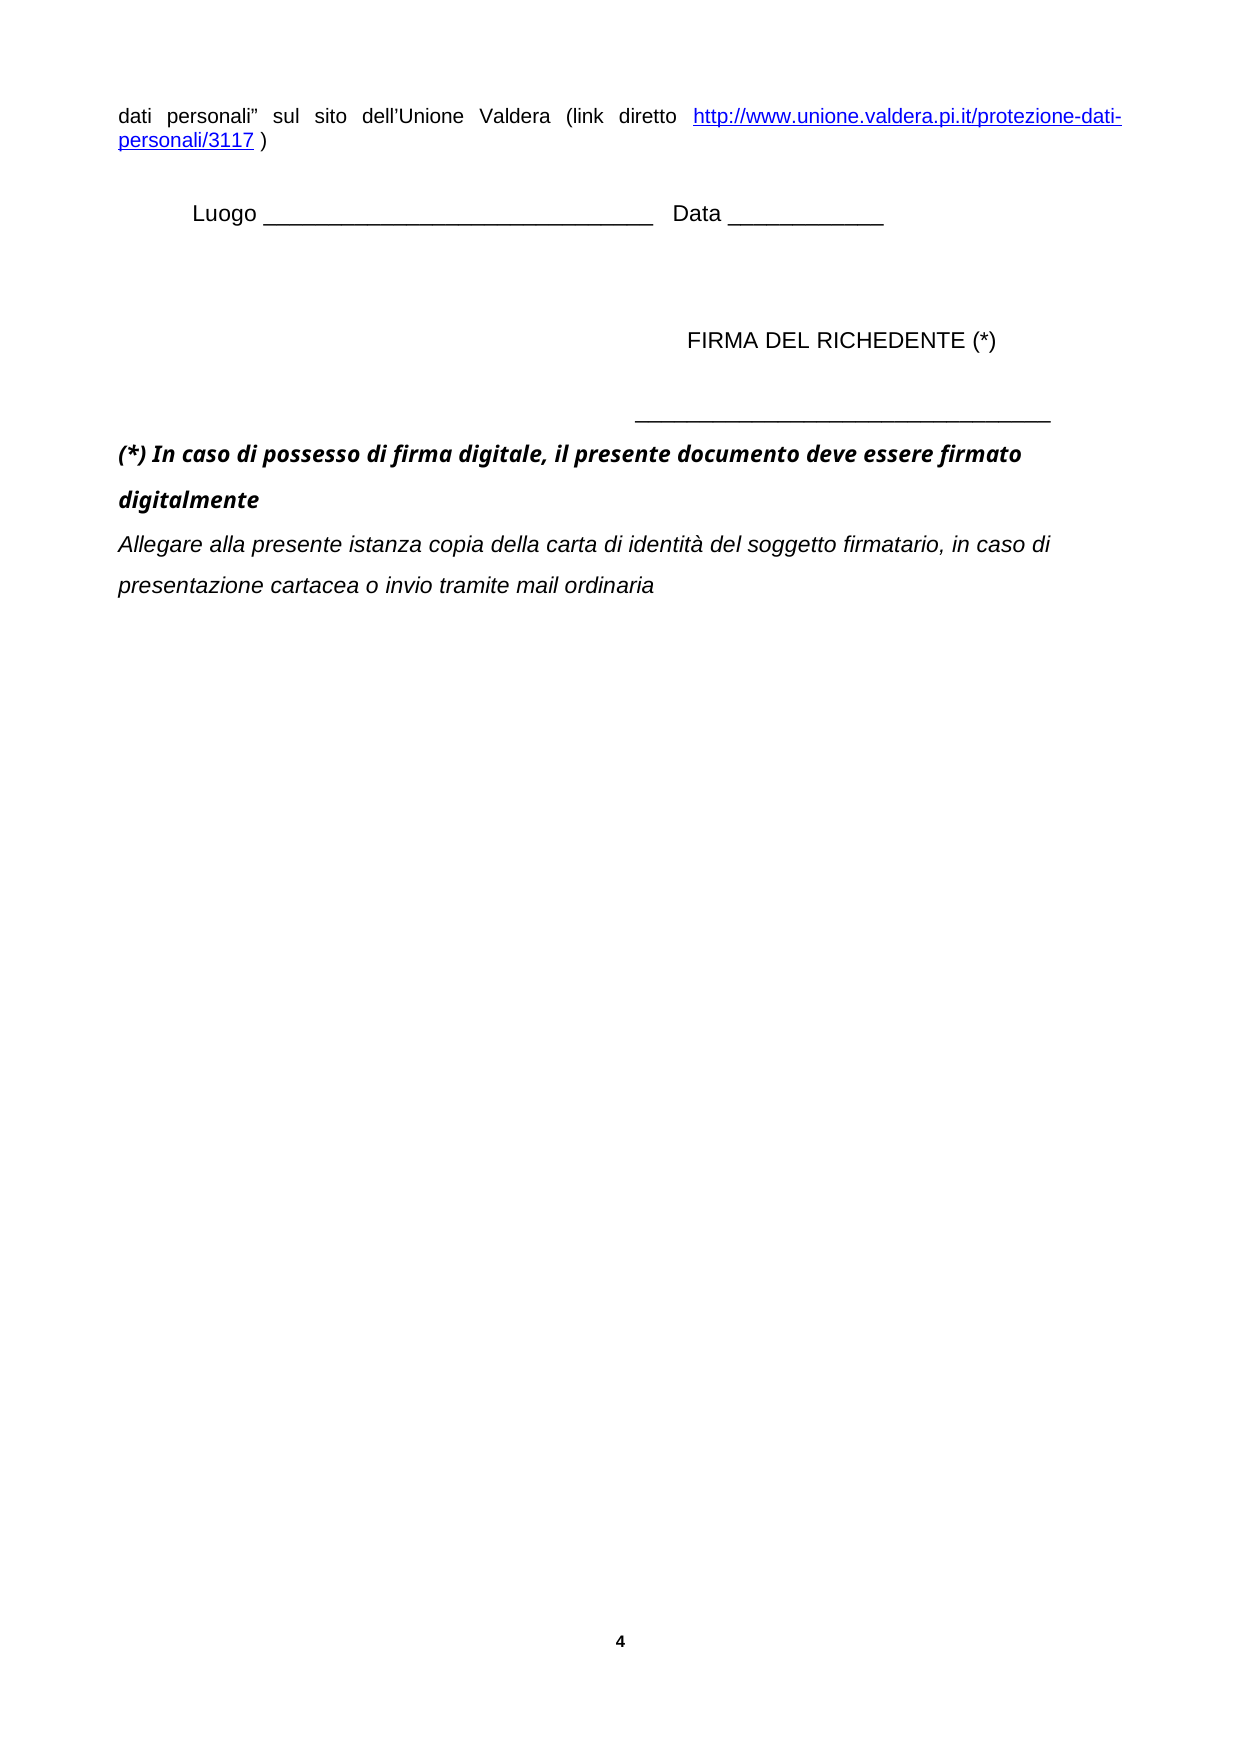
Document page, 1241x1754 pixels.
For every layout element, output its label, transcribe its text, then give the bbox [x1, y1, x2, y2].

text (*) In caso di possesso di firma digitale, il presente documento deve essere firmato digitalmente [118, 438, 1122, 515]
text FIRMA DEL RICHEDENTE (*) [561, 323, 1122, 354]
text dati personali” sul sito dell’Unione Valdera (link diretto http://www.unione.valdera.pi.it/protezione-dati-personali/3117 ) [118, 104, 1122, 152]
text ________________________________ [118, 367, 1122, 425]
text Allegare alla presente istanza copia della carta di identità del soggetto firmatario, in caso di presentazione cartacea o invio tramite mail ordinaria [118, 531, 1122, 598]
text Luogo ______________________________ Data ____________ [118, 196, 1122, 227]
